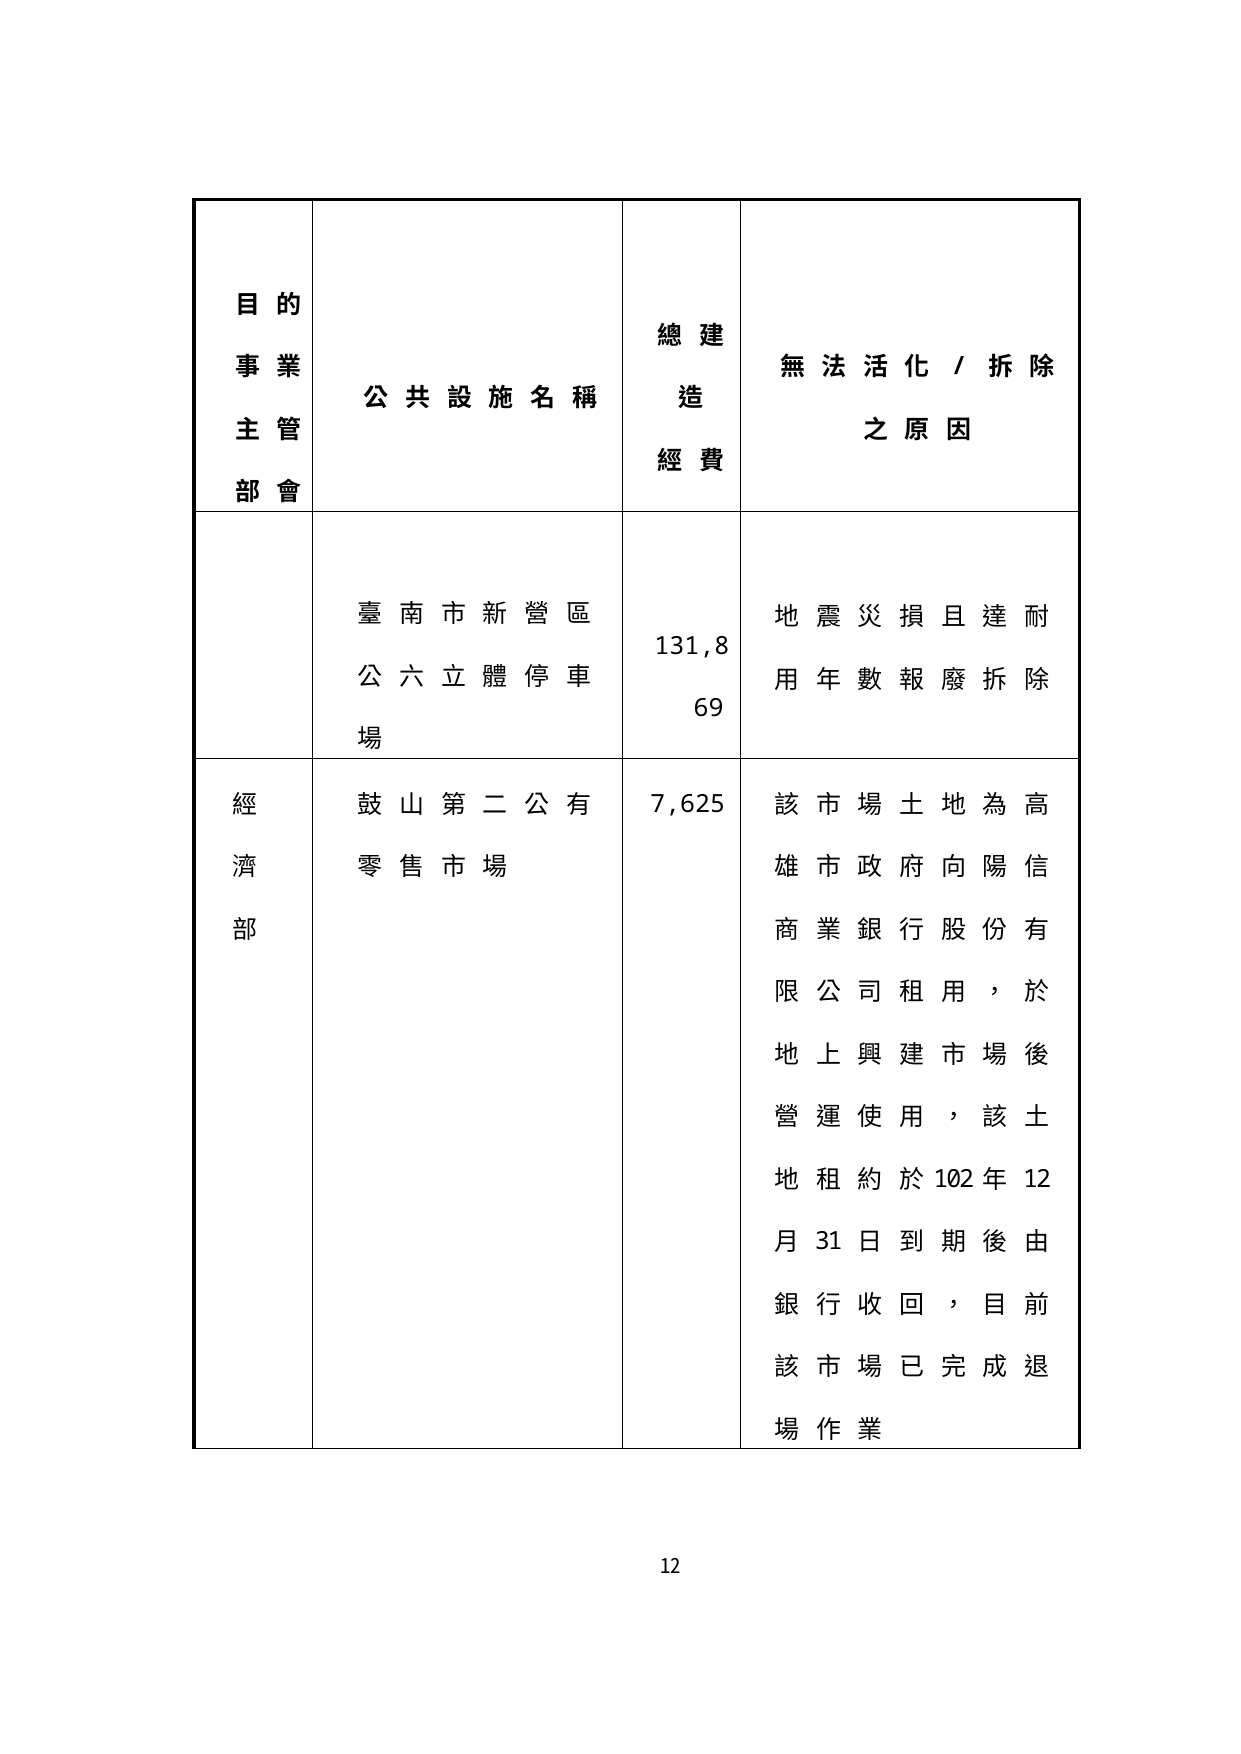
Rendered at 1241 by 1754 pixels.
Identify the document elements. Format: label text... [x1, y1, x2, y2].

table_header 公共設施名稱 [313, 201, 622, 511]
table_cell 7,625 [623, 759, 740, 1448]
table_cell 131,869 [623, 512, 740, 757]
table_cell 該市場土地為高雄市政府向陽信商業銀行股份有限公司租用，於地上興建市場後營運使用，該土地租約於102年12月31日到期後由銀行收回，目前該市場已完成退場作業 [741, 759, 1078, 1448]
table_header 總建造 經費 [623, 201, 740, 511]
table_header 無法活化/拆除之原因 [741, 201, 1078, 511]
table_cell [196, 512, 312, 757]
table_cell 地震災損且達耐用年數報廢拆除 [741, 512, 1078, 757]
table_cell 經濟部 [196, 759, 312, 1448]
table_header 目的事業 主管部會 [196, 201, 312, 511]
table_cell 鼓山第二公有零售市場 [313, 759, 622, 1448]
table_cell 臺南市新營區公六立體停車場 [313, 512, 622, 757]
